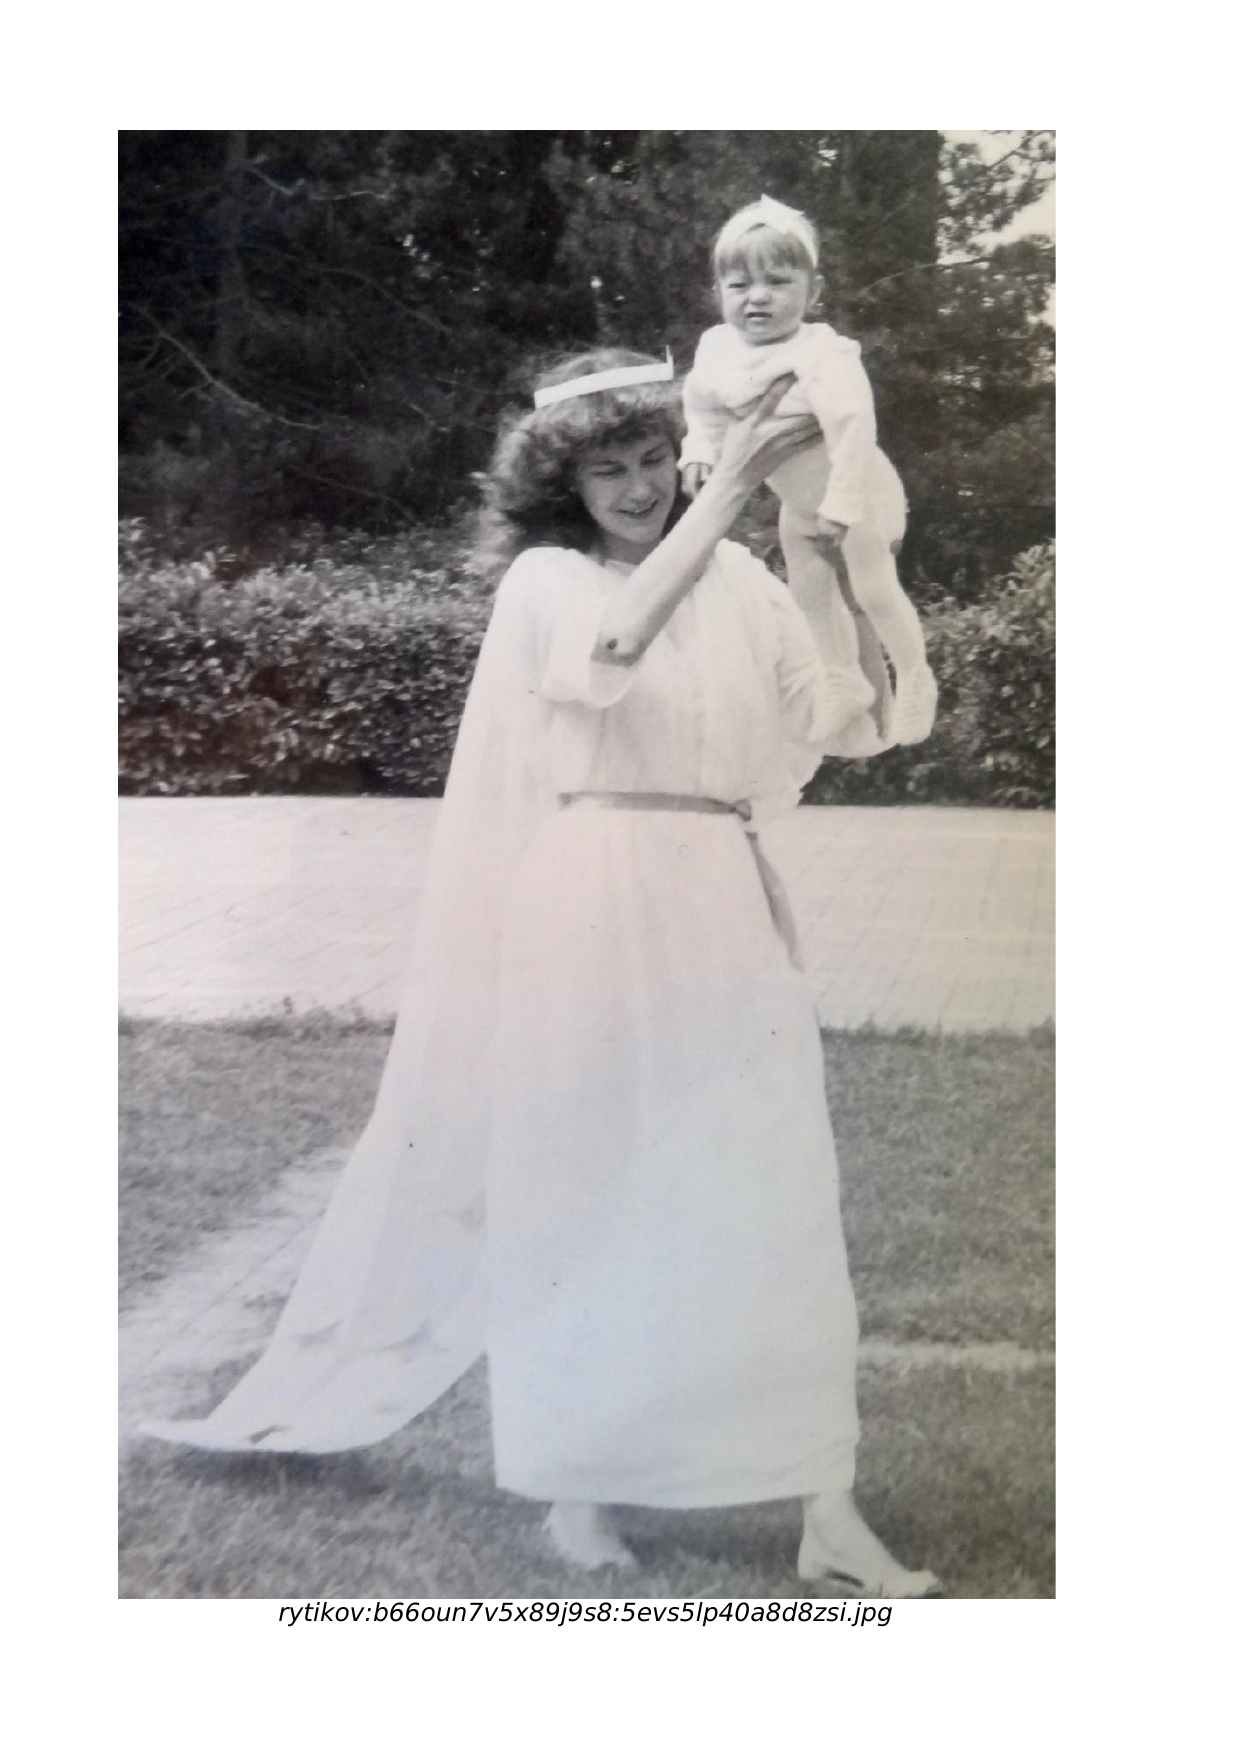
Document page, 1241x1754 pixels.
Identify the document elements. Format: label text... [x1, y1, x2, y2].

text rytikov:b66oun7v5x89j9s8:5evs5lp40a8d8zsi.jpg [118, 1599, 1056, 1628]
picture [118, 130, 1056, 1599]
